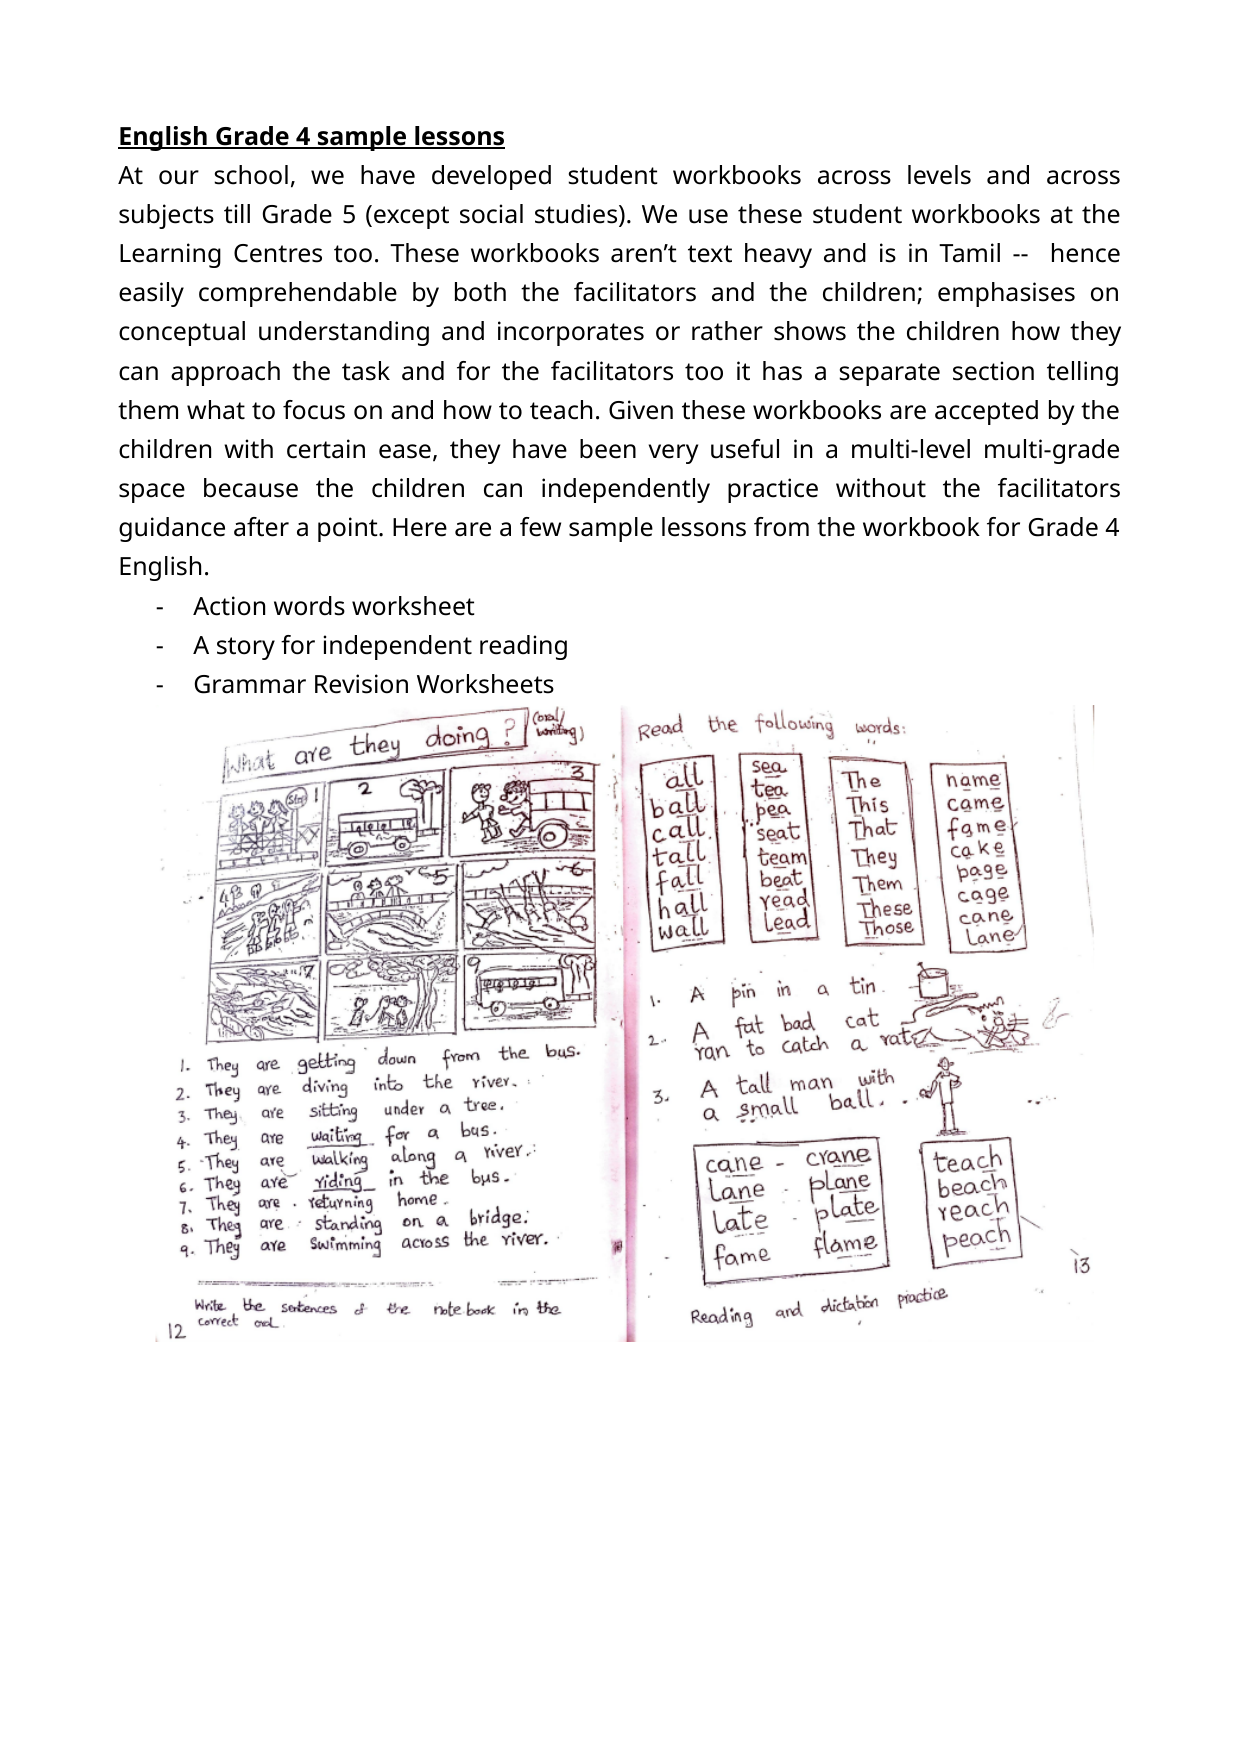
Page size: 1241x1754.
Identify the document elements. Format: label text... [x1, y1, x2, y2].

text English Grade 4 sample lessons [118, 118, 1234, 152]
picture [155, 705, 1095, 1342]
list A story for independent reading [156, 627, 1234, 661]
text At our school, we have developed student workbooks across levels and across subjects till Grade 5 (except social studies). We use these student workbooks at the Learning Centres too. These workbooks aren’t text heavy and is in Tamil -- hence easily comprehendable by both the facilitators and the children; emphasises on conceptual understanding and incorporates or rather shows the children how they can approach the task and for the facilitators too it has a separate section telling them what to focus on and how to teach. Given these workbooks are accepted by the children with certain ease, they have been very useful in a multi-level multi-grade space because the children can independently practice without the facilitators guidance after a point. Here are a few sample lessons from the workbook for Grade 4 English. [118, 157, 1122, 583]
list Action words worksheet [156, 588, 1234, 622]
list Grammar Revision Worksheets [156, 666, 1234, 701]
